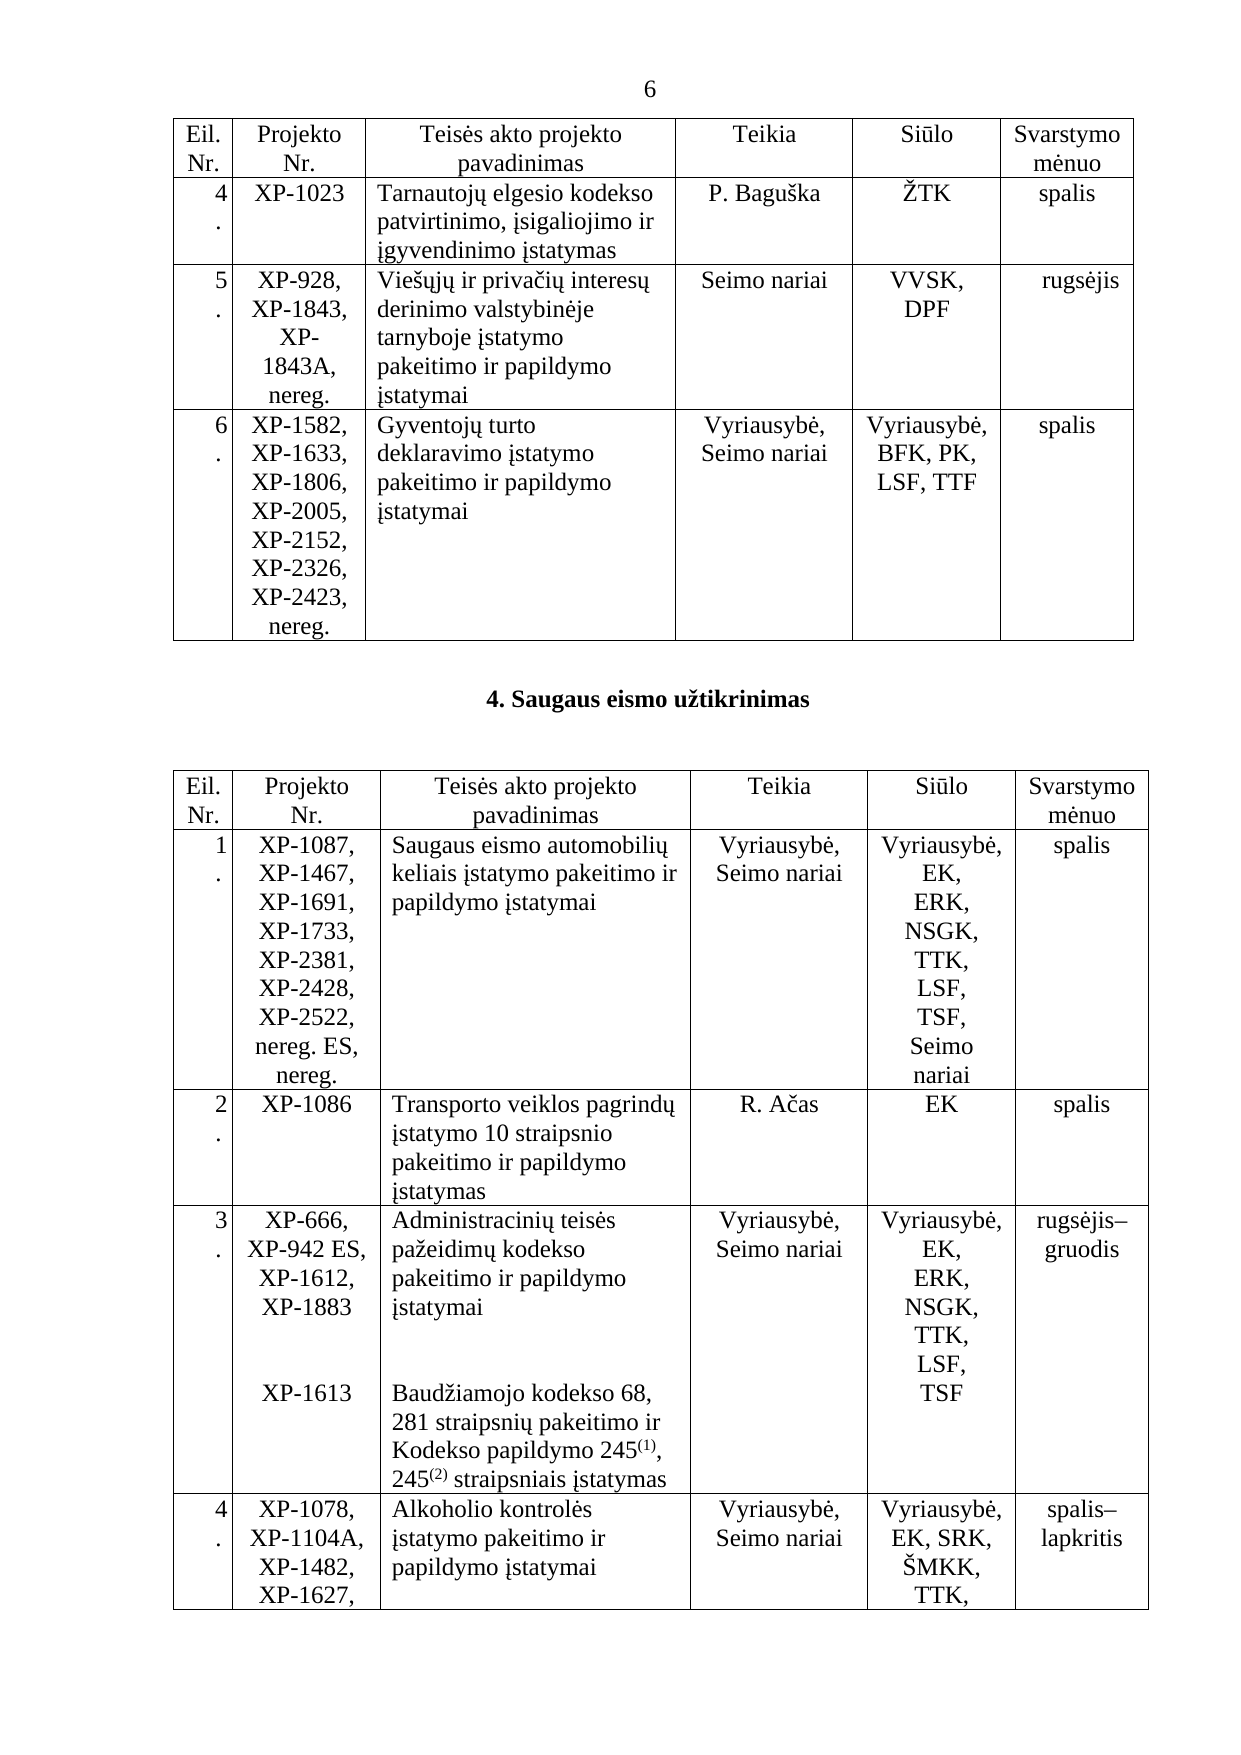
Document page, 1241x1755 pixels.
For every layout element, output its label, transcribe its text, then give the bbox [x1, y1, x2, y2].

table_header Siūlo [868, 771, 1015, 829]
table_header Projekto Nr. [233, 771, 380, 829]
table_cell spalis– lapkritis [1016, 1494, 1148, 1609]
table_header Projekto Nr. [233, 119, 365, 177]
table_header Eil. Nr. [174, 119, 232, 177]
text 4. Saugaus eismo užtikrinimas [177, 684, 1119, 713]
table_cell Transporto veiklos pagrindų įstatymo 10 straipsnio pakeitimo ir papildymo įstatymas [381, 1090, 690, 1204]
table_cell P. Baguška [676, 178, 852, 264]
table_cell Vyriausybė, EK, SRK, ŠMKK, TTK, [868, 1494, 1015, 1609]
table_cell XP-666, XP-942 ES, XP-1612, XP-1883 XP-1613 [233, 1206, 380, 1493]
table_cell rugsėjis–gruodis [1016, 1206, 1148, 1493]
table_header Teisės akto projekto pavadinimas [366, 119, 675, 177]
table_cell Alkoholio kontrolės įstatymo pakeitimo ir papildymo įstatymai [381, 1494, 690, 1609]
table_cell Gyventojų turto deklaravimo įstatymo pakeitimo ir papildymo įstatymai [366, 410, 675, 640]
table_cell rugsėjis [1001, 265, 1133, 409]
table_header Svarstymo mėnuo [1016, 771, 1148, 829]
table_cell EK [868, 1090, 1015, 1204]
table_cell ŽTK [853, 178, 1000, 264]
table_cell [174, 1206, 232, 1493]
table_cell XP-1582, XP-1633, XP-1806, XP-2005, XP-2152, XP-2326, XP-2423, nereg. [233, 410, 365, 640]
table_cell Vyriausybė, Seimo nariai [676, 410, 852, 640]
table_cell XP-1078, XP-1104A, XP-1482, XP-1627, [233, 1494, 380, 1609]
table_cell spalis [1016, 830, 1148, 1088]
table_cell spalis [1016, 1090, 1148, 1204]
table_cell [174, 830, 232, 1088]
table_cell Saugaus eismo automobilių keliais įstatymo pakeitimo ir papildymo įstatymai [381, 830, 690, 1088]
table_cell Vyriausybė, Seimo nariai [691, 1494, 867, 1609]
table_cell Vyriausybė, Seimo nariai [691, 830, 867, 1088]
table_cell Vyriausybė, Seimo nariai [691, 1206, 867, 1493]
table_cell spalis [1001, 178, 1133, 264]
table_cell [174, 178, 232, 264]
table_cell Administracinių teisės pažeidimų kodekso pakeitimo ir papildymo įstatymai Baudžiamojo kodekso 68, 281 straipsnių pakeitimo ir Kodekso papildymo 245(1), 245(2) straipsniais įstatymas [381, 1206, 690, 1493]
table_cell Seimo nariai [676, 265, 852, 409]
table_header Siūlo [853, 119, 1000, 177]
table_cell XP-1023 [233, 178, 365, 264]
table_cell [174, 265, 232, 409]
table_cell [174, 1090, 232, 1204]
table_cell spalis [1001, 410, 1133, 640]
table_header Svarstymo mėnuo [1001, 119, 1133, 177]
table_cell Tarnautojų elgesio kodekso patvirtinimo, įsigaliojimo ir įgyvendinimo įstatymas [366, 178, 675, 264]
table_header Teikia [676, 119, 852, 177]
table_cell VVSK, DPF [853, 265, 1000, 409]
table_cell XP-928, XP-1843, XP-1843A, nereg. [233, 265, 365, 409]
table_cell XP-1087, XP-1467, XP-1691, XP-1733, XP-2381, XP-2428, XP-2522, nereg. ES, nereg. [233, 830, 380, 1088]
table_cell Viešųjų ir privačių interesų derinimo valstybinėje tarnyboje įstatymo pakeitimo ir papildymo įstatymai [366, 265, 675, 409]
table_cell XP-1086 [233, 1090, 380, 1204]
table_cell [174, 1494, 232, 1609]
table_cell R. Ačas [691, 1090, 867, 1204]
table_header Eil. Nr. [174, 771, 232, 829]
table_cell Vyriausybė, BFK, PK, LSF, TTF [853, 410, 1000, 640]
table_cell Vyriausybė, EK, ERK, NSGK, TTK, LSF, TSF [868, 1206, 1015, 1493]
table_cell [174, 410, 232, 640]
table_header Teisės akto projekto pavadinimas [381, 771, 690, 829]
table_header Teikia [691, 771, 867, 829]
table_cell Vyriausybė, EK, ERK, NSGK, TTK, LSF, TSF, Seimo nariai [868, 830, 1015, 1088]
